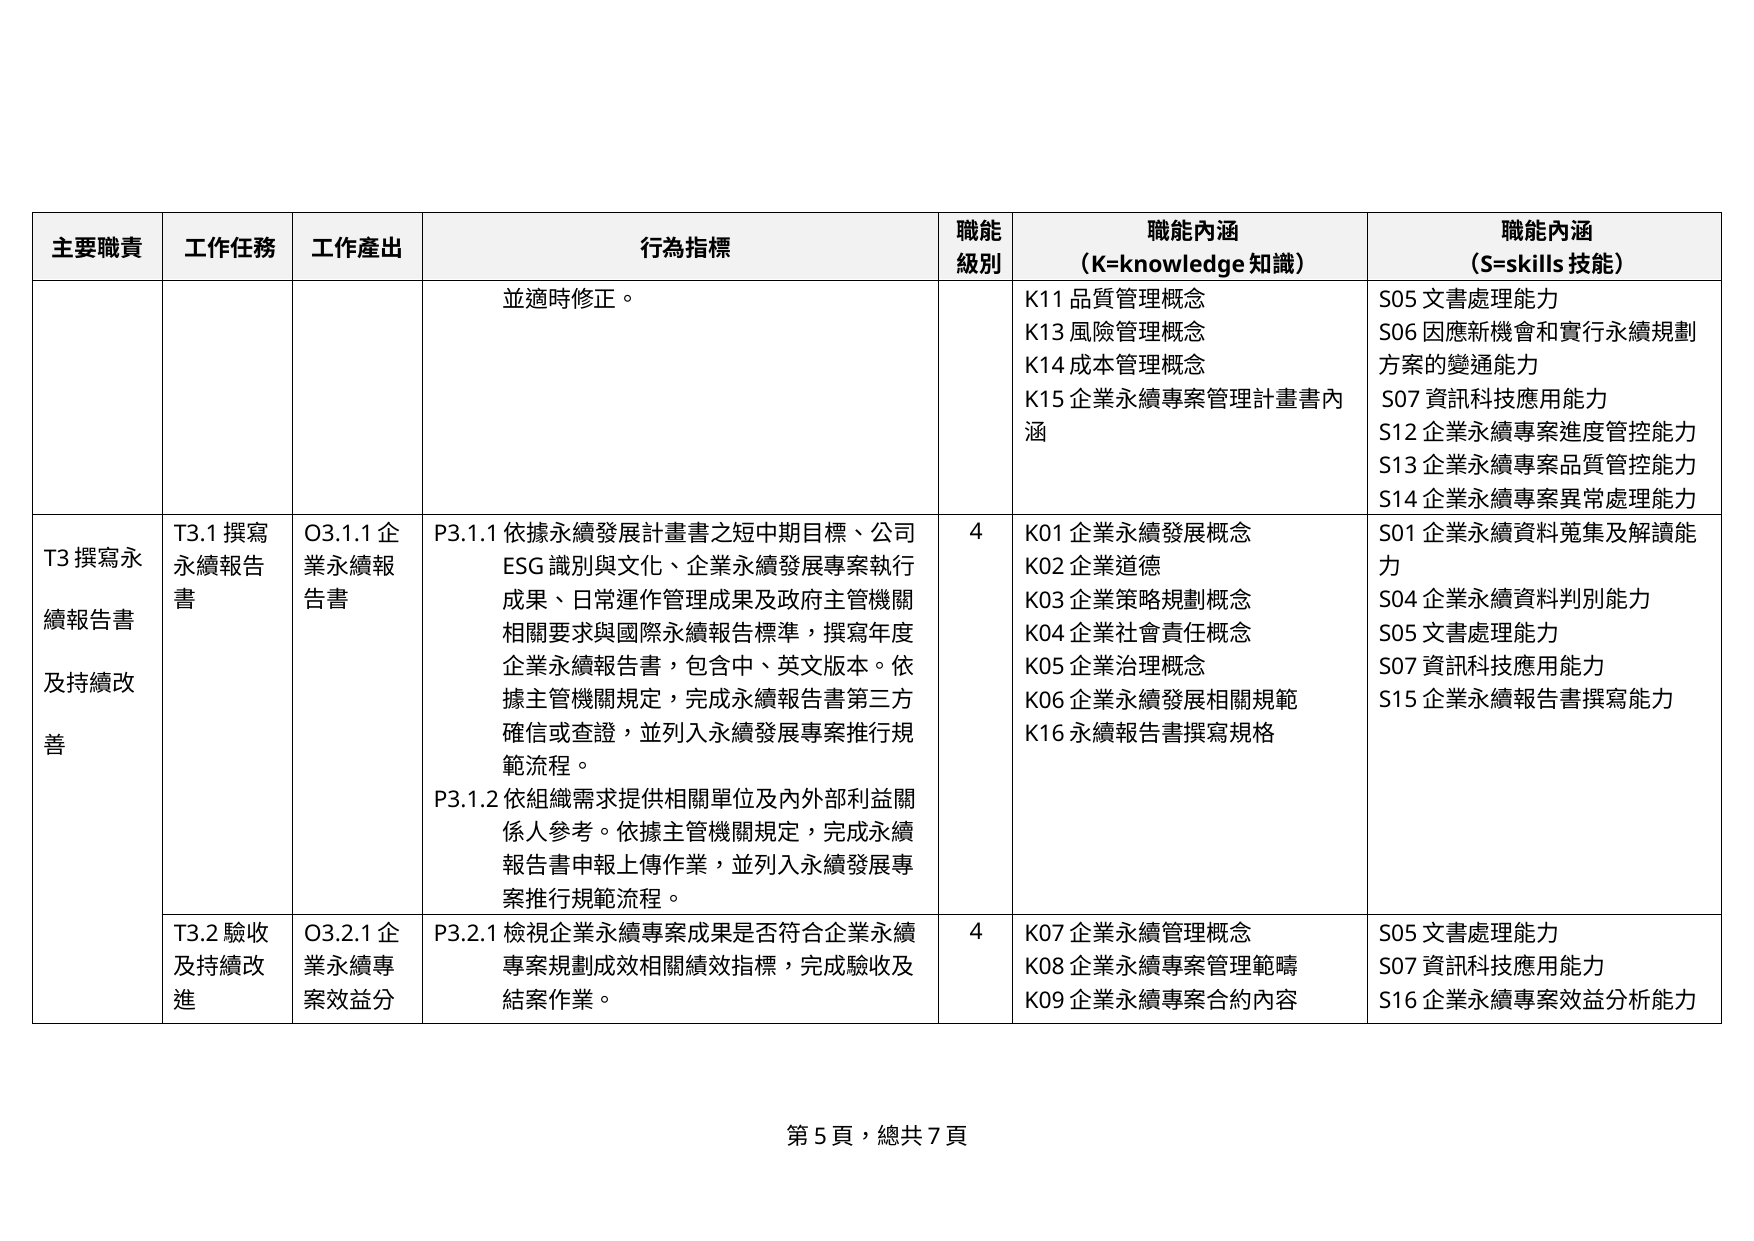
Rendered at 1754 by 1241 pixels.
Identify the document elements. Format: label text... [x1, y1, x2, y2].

table_cell [293, 281, 422, 514]
table_cell 4 [939, 515, 1012, 914]
table_header 主要職責 [33, 213, 162, 279]
table_cell [163, 281, 292, 514]
table_header 職能 級別 [939, 213, 1012, 279]
table_cell 4 [939, 915, 1012, 1023]
table_header 工作產出 [293, 213, 422, 279]
table_cell S01企業永續資料蒐集及解讀能力 S04企業永續資料判別能力 S05文書處理能力 S07資訊科技應用能力 S15企業永續報告書撰寫能力 [1368, 515, 1721, 914]
table_header 職能內涵 （S=skills技能） [1368, 213, 1721, 279]
table_cell [33, 281, 162, 514]
table_cell O3.2.1企業永續專案效益分 [293, 915, 422, 1023]
table_cell S05文書處理能力 S06因應新機會和實行永續規劃方案的變通能力 S07資訊科技應用能力 S12企業永續專案進度管控能力 S13企業永續專案品質管控能力 S14企業永續專案異常處理能力 [1368, 281, 1721, 514]
table_cell 並適時修正。 [423, 281, 938, 514]
table_cell K07企業永續管理概念 K08企業永續專案管理範疇 K09企業永續專案合約內容 [1013, 915, 1367, 1023]
table_cell O3.1.1企業永續報告書 [293, 515, 422, 914]
table_cell P3.2.1檢視企業永續專案成果是否符合企業永續專案規劃成效相關績效指標，完成驗收及結案作業。 [423, 915, 938, 1023]
table_cell [939, 281, 1012, 514]
table_header 工作任務 [163, 213, 292, 279]
table_header 職能內涵 （K=knowledge知識） [1013, 213, 1367, 279]
table_cell S05文書處理能力 S07資訊科技應用能力 S16企業永續專案效益分析能力 [1368, 915, 1721, 1023]
table_cell T3.1撰寫永續報告書 [163, 515, 292, 914]
table_cell T3.2驗收及持續改進 [163, 915, 292, 1023]
table_cell K01企業永續發展概念 K02企業道德 K03企業策略規劃概念 K04企業社會責任概念 K05企業治理概念 K06企業永續發展相關規範 K16永續報告書撰寫規格 [1013, 515, 1367, 914]
table_cell K11品質管理概念 K13風險管理概念 K14成本管理概念 K15企業永續專案管理計畫書內涵 [1013, 281, 1367, 514]
table_cell P3.1.1依據永續發展計畫書之短中期目標、公司ESG識別與文化、企業永續發展專案執行成果、日常運作管理成果及政府主管機關相關要求與國際永續報告標準，撰寫年度企業永續報告書，包含中、英文版本。依據主管機關規定，完成永續報告書第三方確信或查證，並列入永續發展專案推行規範流程。 P3.1.2依組織需求提供相關單位及內外部利益關係人參考。依據主管機關規定，完成永續報告書申報上傳作業，並列入永續發展專案推行規範流程。 [423, 515, 938, 914]
table_cell T3撰寫永續報告書及持續改善 [33, 515, 162, 1023]
table_header 行為指標 [423, 213, 938, 279]
